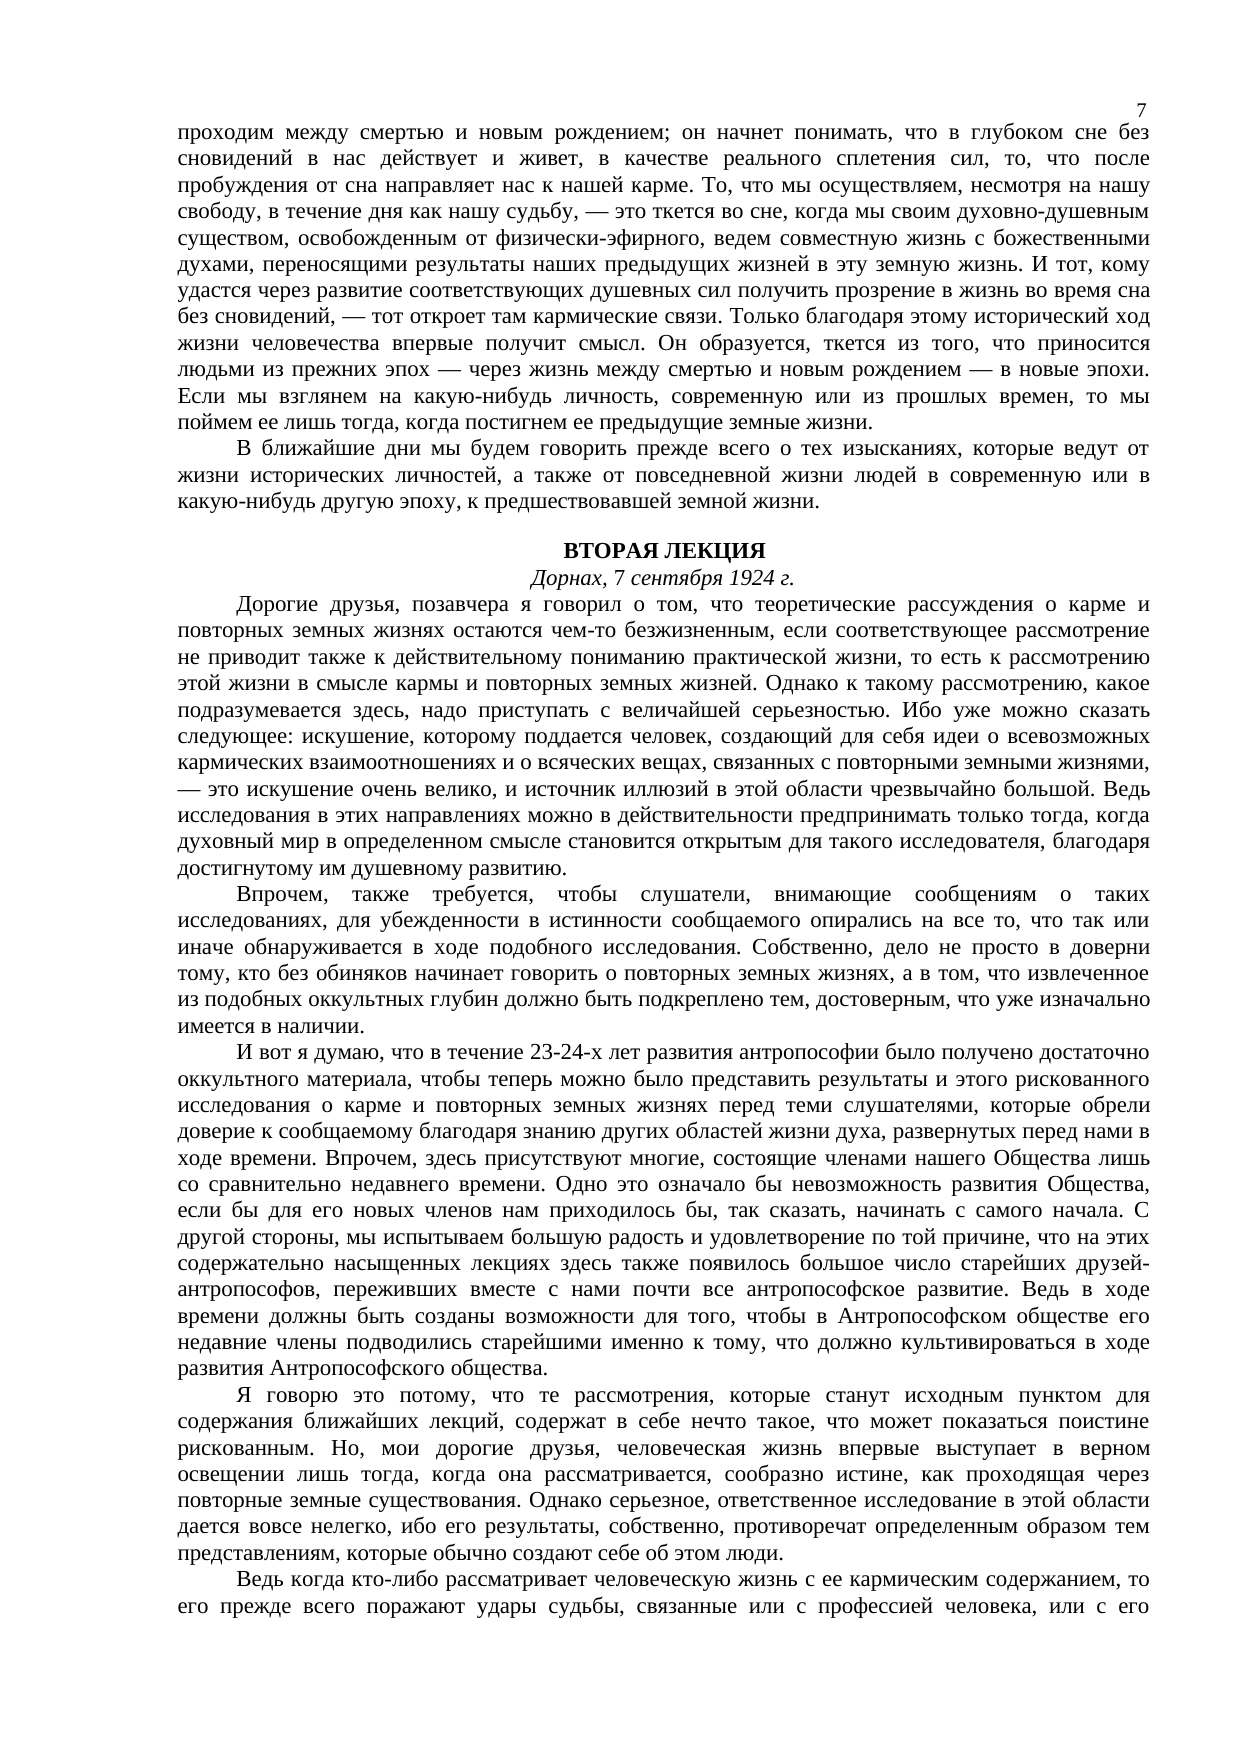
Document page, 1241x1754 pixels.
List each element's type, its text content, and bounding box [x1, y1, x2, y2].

text Дорогие друзья, позавчера я говорил о том, что теоретические рассуждения о карме и повторных земных жизнях остаются чем-то безжизненным, если соответствующее рассмотрение не приводит также к действительному пониманию практической жизни, то есть к рассмотрению этой жизни в смысле кармы и повторных земных жизней. Однако к такому рассмотрению, какое подразумевается здесь, надо приступать с величайшей серьезностью. Ибо уже можно сказать следующее: искушение, которому поддается человек, создающий для себя идеи о всевозможных кармических взаимоотношениях и о всяческих вещах, связанных с повторными земными жизнями, — это искушение очень велико, и источник иллюзий в этой области чрезвычайно большой. Ведь исследования в этих направлениях можно в действительности предпринимать только тогда, когда духовный мир в определенном смысле становится открытым для такого исследователя, благодаря достигнутому им душевному развитию. [177, 590, 1152, 880]
text В ближайшие дни мы будем говорить прежде всего о тех изысканиях, которые ведут от жизни исторических личностей, а также от повседневной жизни людей в современную или в какую-нибудь другую эпоху, к предшествовавшей земной жизни. [177, 434, 1152, 513]
text проходим между смертью и новым рождением; он начнет понимать, что в глубоком сне без сновидений в нас действует и живет, в качестве реального сплетения сил, то, что после пробуждения от сна направляет нас к нашей карме. То, что мы осуществляем, несмотря на нашу свободу, в течение дня как нашу судьбу, — это ткется во сне, когда мы своим духовно-душевным существом, освобожденным от физически-эфирного, ведем совместную жизнь с божественными духами, переносящими результаты наших предыдущих жизней в эту земную жизнь. И тот, кому удастся через развитие соответствующих душевных сил получить прозрение в жизнь во время сна без сновидений, — тот откроет там кармические связи. Только благодаря этому исторический ход жизни человечества впервые получит смысл. Он образуется, ткется из того, что приносится людьми из прежних эпох — через жизнь между смертью и новым рождением — в новые эпохи. Если мы взглянем на какую-нибудь личность, современную или из прошлых времен, то мы поймем ее лишь тогда, когда постигнем ее предыдущие земные жизни. [177, 118, 1152, 434]
text Я говорю это потому, что те рассмотрения, которые станут исходным пунктом для содержания ближайших лекций, содержат в себе нечто такое, что может показаться поистине рискованным. Но, мои дорогие друзья, человеческая жизнь впервые выступает в верном освещении лишь тогда, когда она рассматривается, сообразно истине, как проходящая через повторные земные существования. Однако серьезное, ответственное исследование в этой области дается вовсе нелегко, ибо его результаты, собственно, противоречат определенным образом тем представлениям, которые обычно создают себе об этом люди. [177, 1381, 1152, 1565]
text Ведь когда кто-либо рассматривает человеческую жизнь с ее кармическим содержанием, то его прежде всего поражают удары судьбы, связанные или с профессией человека, или с его [177, 1565, 1152, 1618]
text ВТОРАЯ ЛЕКЦИЯ [177, 537, 1152, 564]
text И вот я думаю, что в течение 23-24-х лет развития антропософии было получено достаточно оккультного материала, чтобы теперь можно было представить результаты и этого рискованного исследования о карме и повторных земных жизнях перед теми слушателями, которые обрели доверие к сообщаемому благодаря знанию других областей жизни духа, развернутых перед нами в ходе времени. Впрочем, здесь присутствуют многие, состоящие членами нашего Общества лишь со сравнительно недавнего времени. Одно это означало бы невозможность развития Общества, если бы для его новых членов нам приходилось бы, так сказать, начинать с самого начала. С другой стороны, мы испытываем большую радость и удовлетворение по той причине, что на этих содержательно насыщенных лекциях здесь также появилось большое число старейших друзей-антропософов, переживших вместе с нами почти все антропософское развитие. Ведь в ходе времени должны быть созданы возможности для того, чтобы в Антропософском обществе его недавние члены подводились старейшими именно к тому, что должно культивироваться в ходе развития Антропософского общества. [177, 1038, 1152, 1381]
text Впрочем, также требуется, чтобы слушатели, внимающие сообщениям о таких исследованиях, для убежденности в истинности сообщаемого опирались на все то, что так или иначе обнаруживается в ходе подобного исследования. Собственно, дело не просто в доверни тому, кто без обиняков начинает говорить о повторных земных жизнях, а в том, что извлеченное из подобных оккультных глубин должно быть подкреплено тем, достоверным, что уже изначально имеется в наличии. [177, 880, 1152, 1038]
text Дорнах, 7 сентября 1924 г. [177, 564, 1152, 590]
